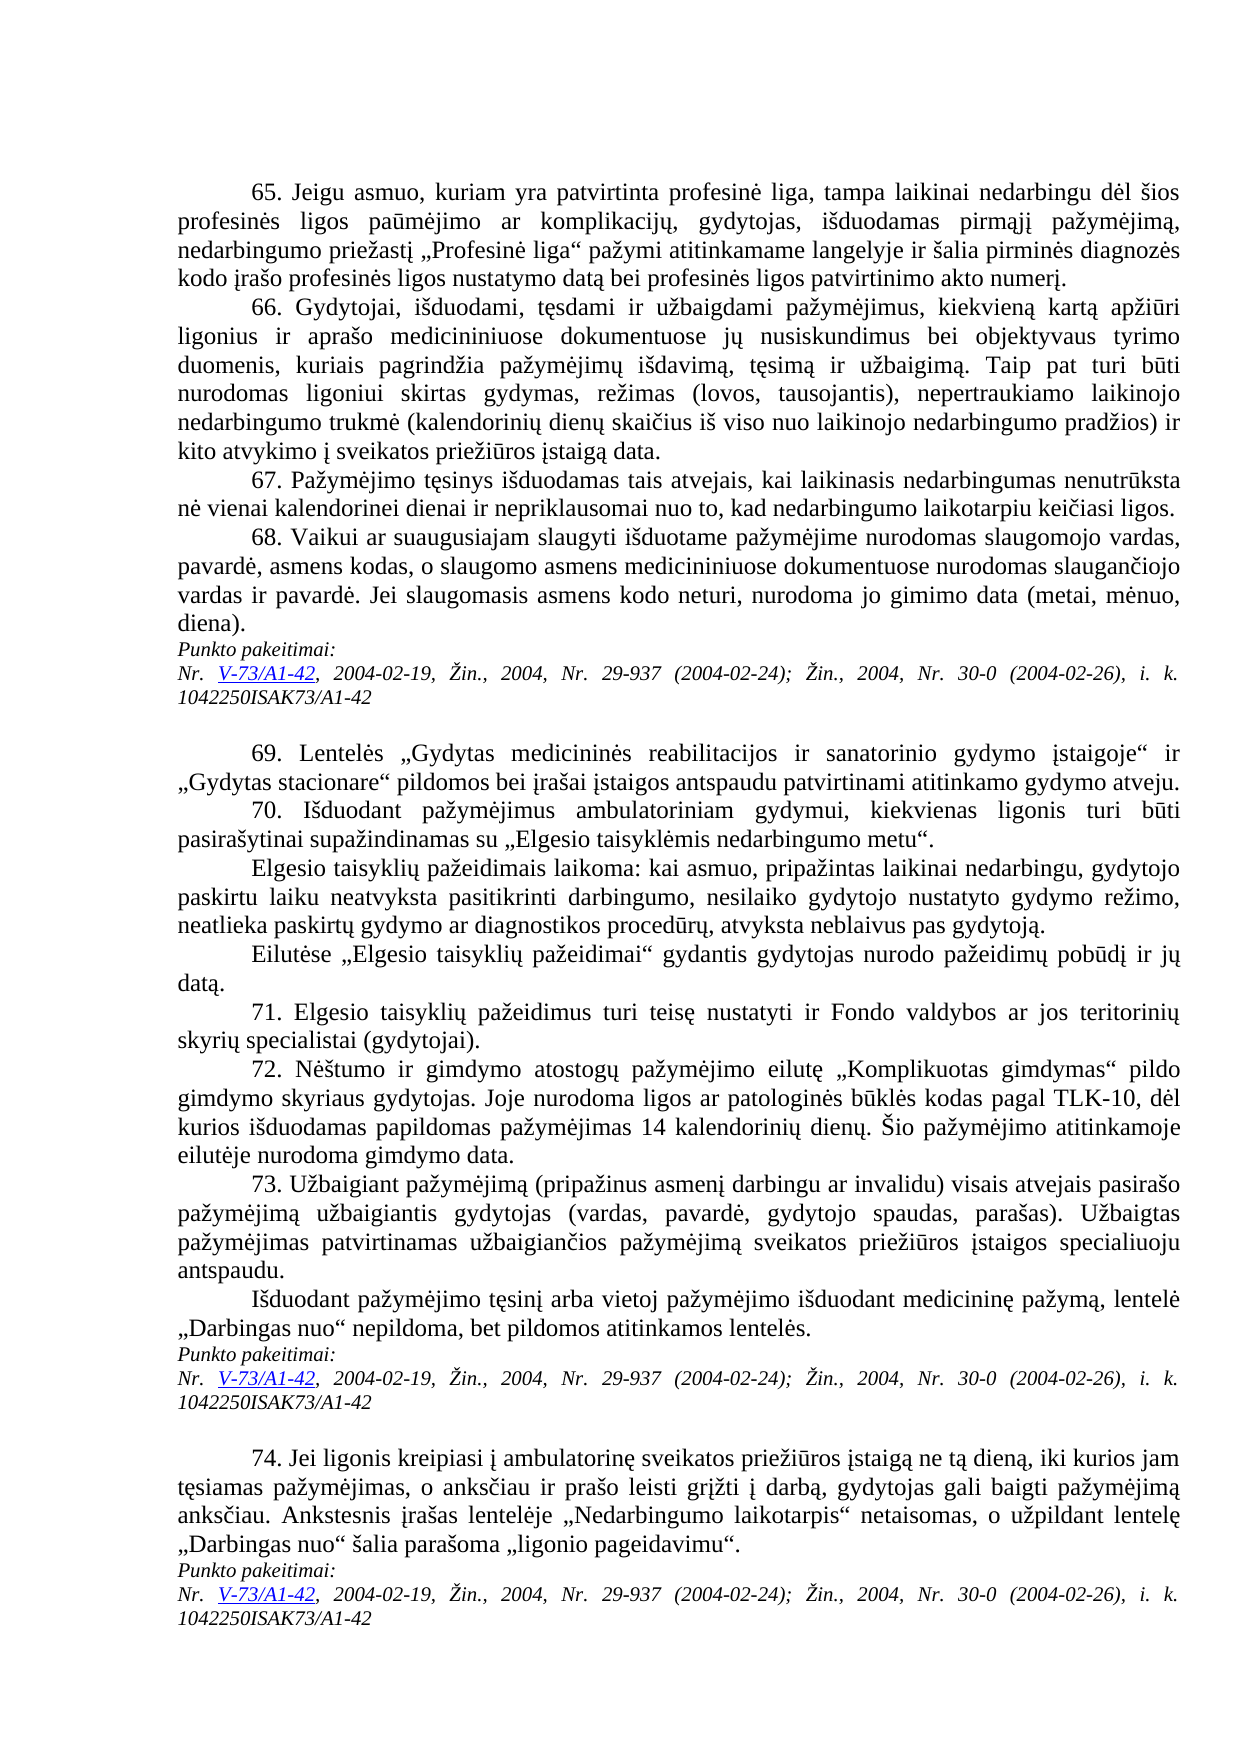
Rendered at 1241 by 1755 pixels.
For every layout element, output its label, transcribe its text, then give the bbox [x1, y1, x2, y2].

text 67. Pažymėjimo tęsinys išduodamas tais atvejais, kai laikinasis nedarbingumas nenutrūksta nė vienai kalendorinei dienai ir nepriklausomai nuo to, kad nedarbingumo laikotarpiu keičiasi ligos. [177, 465, 1181, 522]
text 70. Išduodant pažymėjimus ambulatoriniam gydymui, kiekvienas ligonis turi būti pasirašytinai supažindinamas su „Elgesio taisyklėmis nedarbingumo metu“. [177, 796, 1181, 853]
text 65. Jeigu asmuo, kuriam yra patvirtinta profesinė liga, tampa laikinai nedarbingu dėl šios profesinės ligos paūmėjimo ar komplikacijų, gydytojas, išduodamas pirmąjį pažymėjimą, nedarbingumo priežastį „Profesinė liga“ pažymi atitinkamame langelyje ir šalia pirminės diagnozės kodo įrašo profesinės ligos nustatymo datą bei profesinės ligos patvirtinimo akto numerį. [177, 177, 1181, 292]
text Elgesio taisyklių pažeidimais laikoma: kai asmuo, pripažintas laikinai nedarbingu, gydytojo paskirtu laiku neatvyksta pasitikrinti darbingumo, nesilaiko gydytojo nustatyto gydymo režimo, neatlieka paskirtų gydymo ar diagnostikos procedūrų, atvyksta neblaivus pas gydytoją. [177, 853, 1181, 939]
text Punkto pakeitimai: [177, 1558, 1181, 1582]
text Eilutėse „Elgesio taisyklių pažeidimai“ gydantis gydytojas nurodo pažeidimų pobūdį ir jų datą. [177, 939, 1181, 997]
text 66. Gydytojai, išduodami, tęsdami ir užbaigdami pažymėjimus, kiekvieną kartą apžiūri ligonius ir aprašo medicininiuose dokumentuose jų nusiskundimus bei objektyvaus tyrimo duomenis, kuriais pagrindžia pažymėjimų išdavimą, tęsimą ir užbaigimą. Taip pat turi būti nurodomas ligoniui skirtas gydymas, režimas (lovos, tausojantis), nepertraukiamo laikinojo nedarbingumo trukmė (kalendorinių dienų skaičius iš viso nuo laikinojo nedarbingumo pradžios) ir kito atvykimo į sveikatos priežiūros įstaigą data. [177, 292, 1181, 465]
text Nr. V-73/A1-42, 2004-02-19, Žin., 2004, Nr. 29-937 (2004-02-24); Žin., 2004, Nr. 30-0 (2004-02-26), i. k. 1042250ISAK73/A1-42 [177, 1366, 1181, 1414]
text 74. Jei ligonis kreipiasi į ambulatorinę sveikatos priežiūros įstaigą ne tą dieną, iki kurios jam tęsiamas pažymėjimas, o anksčiau ir prašo leisti grįžti į darbą, gydytojas gali baigti pažymėjimą anksčiau. Ankstesnis įrašas lentelėje „Nedarbingumo laikotarpis“ netaisomas, o užpildant lentelę „Darbingas nuo“ šalia parašoma „ligonio pageidavimu“. [177, 1443, 1181, 1558]
text Išduodant pažymėjimo tęsinį arba vietoj pažymėjimo išduodant medicininę pažymą, lentelė „Darbingas nuo“ nepildoma, bet pildomos atitinkamos lentelės. [177, 1284, 1181, 1342]
text 71. Elgesio taisyklių pažeidimus turi teisę nustatyti ir Fondo valdybos ar jos teritorinių skyrių specialistai (gydytojai). [177, 997, 1181, 1054]
text 73. Užbaigiant pažymėjimą (pripažinus asmenį darbingu ar invalidu) visais atvejais pasirašo pažymėjimą užbaigiantis gydytojas (vardas, pavardė, gydytojo spaudas, parašas). Užbaigtas pažymėjimas patvirtinamas užbaigiančios pažymėjimą sveikatos priežiūros įstaigos specialiuoju antspaudu. [177, 1169, 1181, 1284]
text 72. Nėštumo ir gimdymo atostogų pažymėjimo eilutę „Komplikuotas gimdymas“ pildo gimdymo skyriaus gydytojas. Joje nurodoma ligos ar patologinės būklės kodas pagal TLK-10, dėl kurios išduodamas papildomas pažymėjimas 14 kalendorinių dienų. Šio pažymėjimo atitinkamoje eilutėje nurodoma gimdymo data. [177, 1054, 1181, 1169]
text Punkto pakeitimai: [177, 637, 1181, 661]
text Nr. V-73/A1-42, 2004-02-19, Žin., 2004, Nr. 29-937 (2004-02-24); Žin., 2004, Nr. 30-0 (2004-02-26), i. k. 1042250ISAK73/A1-42 [177, 1582, 1181, 1630]
text Nr. V-73/A1-42, 2004-02-19, Žin., 2004, Nr. 29-937 (2004-02-24); Žin., 2004, Nr. 30-0 (2004-02-26), i. k. 1042250ISAK73/A1-42 [177, 661, 1181, 709]
text 69. Lentelės „Gydytas medicininės reabilitacijos ir sanatorinio gydymo įstaigoje“ ir „Gydytas stacionare“ pildomos bei įrašai įstaigos antspaudu patvirtinami atitinkamo gydymo atveju. [177, 738, 1181, 796]
text 68. Vaikui ar suaugusiajam slaugyti išduotame pažymėjime nurodomas slaugomojo vardas, pavardė, asmens kodas, o slaugomo asmens medicininiuose dokumentuose nurodomas slaugančiojo vardas ir pavardė. Jei slaugomasis asmens kodo neturi, nurodoma jo gimimo data (metai, mėnuo, diena). [177, 522, 1181, 637]
text Punkto pakeitimai: [177, 1342, 1181, 1366]
